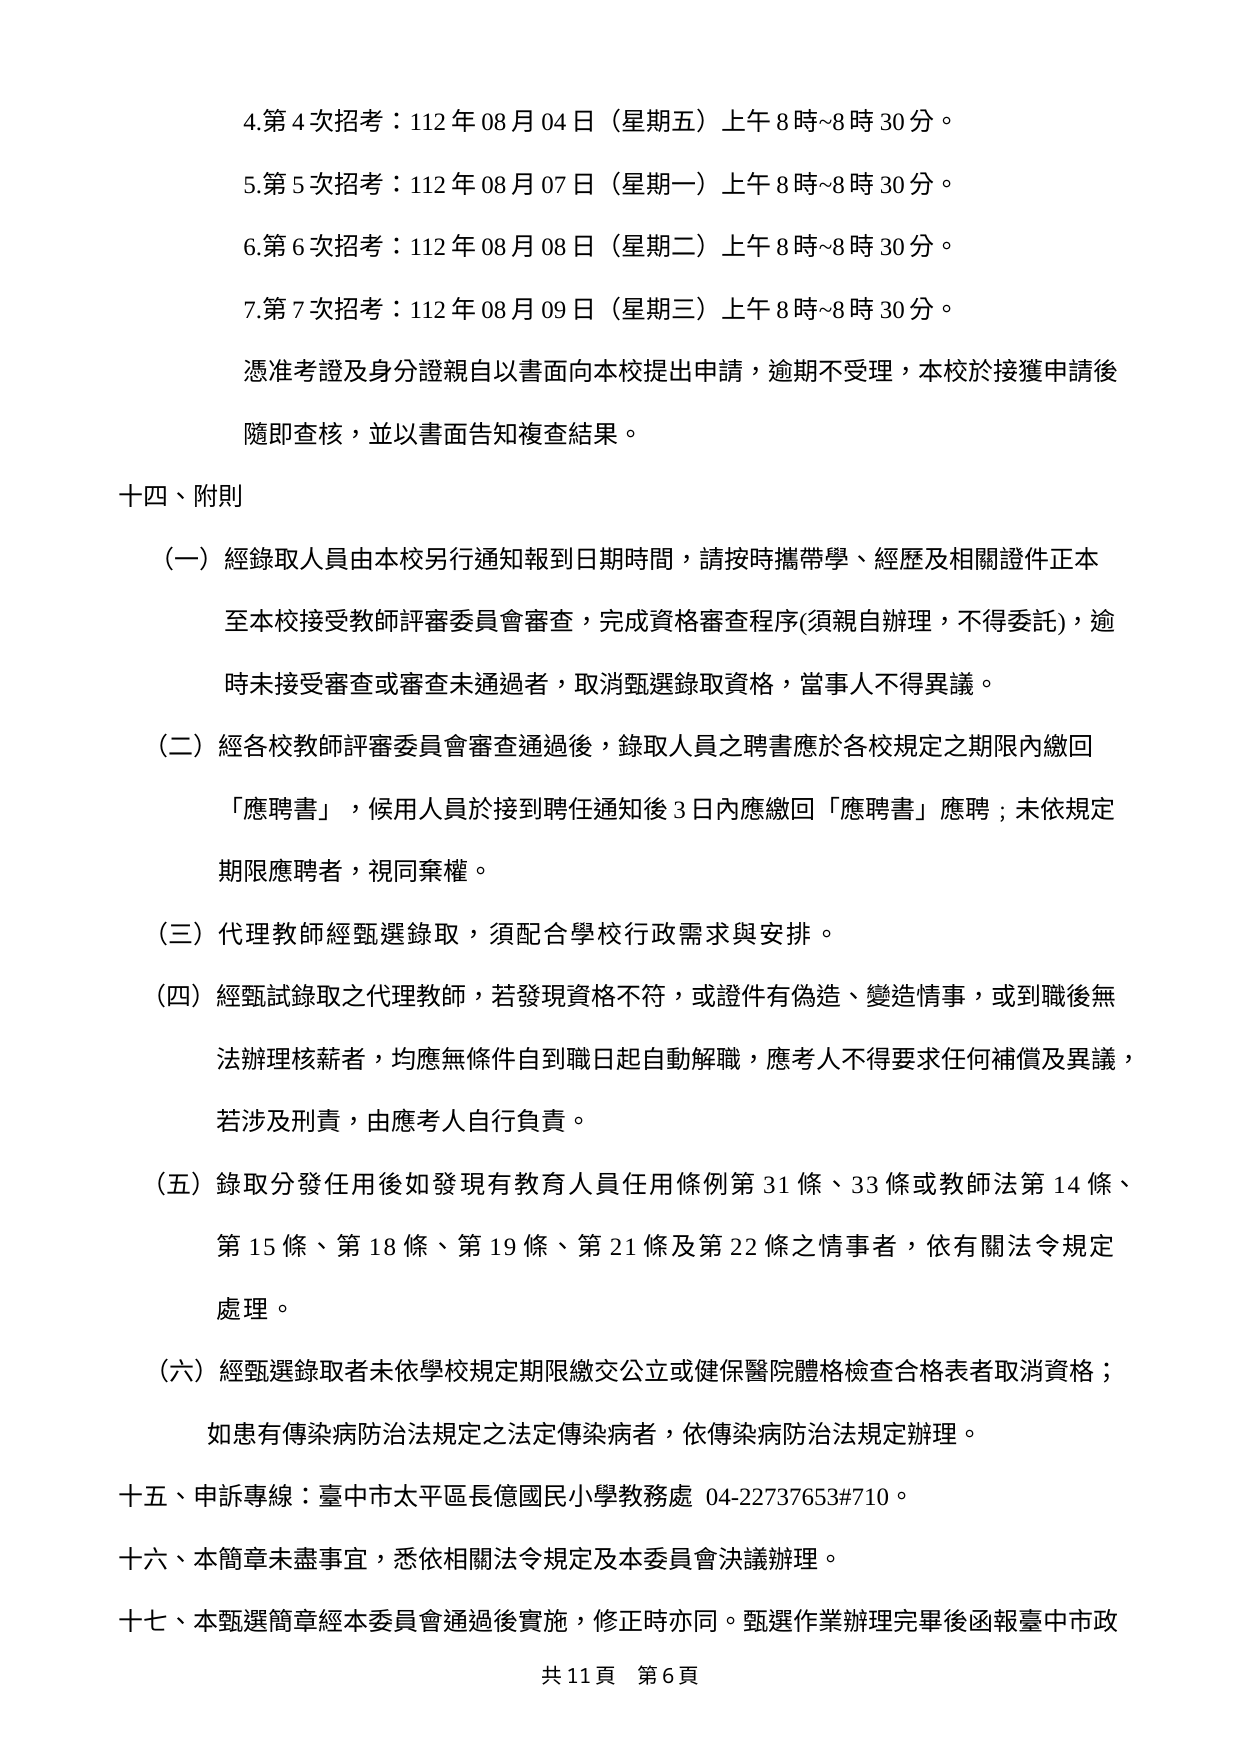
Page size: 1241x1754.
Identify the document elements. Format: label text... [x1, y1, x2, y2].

text 4.第4次招考：112年08月04日（星期五）上午8時~8時30分。 [243, 78, 1122, 141]
text 十五、申訴專線：臺中市太平區長億國民小學教務處 04-22737653#710。 [118, 1453, 1122, 1516]
text （四）經甄試錄取之代理教師，若發現資格不符，或證件有偽造、變造情事，或到職後無法辦理核薪者，均應無條件自到職日起自動解職，應考人不得要求任何補償及異議，若涉及刑責，由應考人自行負責。 [141, 953, 1122, 1141]
text 6.第6次招考：112年08月08日（星期二）上午8時~8時30分。 [243, 203, 1122, 266]
text （三）代理教師經甄選錄取，須配合學校行政需求與安排。 [118, 891, 1122, 953]
text （二）經各校教師評審委員會審查通過後，錄取人員之聘書應於各校規定之期限內繳回「應聘書」，候用人員於接到聘任通知後3日內應繳回「應聘書」應聘﹔未依規定期限應聘者，視同棄權。 [143, 703, 1122, 891]
text 憑准考證及身分證親自以書面向本校提出申請，逾期不受理，本校於接獲申請後隨即查核，並以書面告知複查結果。 [243, 328, 1122, 453]
text 十六、本簡章未盡事宜，悉依相關法令規定及本委員會決議辦理。 [118, 1516, 1122, 1578]
text 十七、本甄選簡章經本委員會通過後實施，修正時亦同。甄選作業辦理完畢後函報臺中市政 [118, 1578, 1122, 1641]
text （五）錄取分發任用後如發現有教育人員任用條例第31條、33條或教師法第14條、第15條、第18條、第19條、第21條及第22條之情事者，依有關法令規定處理。 [141, 1141, 1122, 1328]
text 十四、附則 [118, 453, 1122, 516]
text （六）經甄選錄取者未依學校規定期限繳交公立或健保醫院體格檢查合格表者取消資格；如患有傳染病防治法規定之法定傳染病者，依傳染病防治法規定辦理。 [144, 1328, 1122, 1453]
text （一）經錄取人員由本校另行通知報到日期時間，請按時攜帶學、經歷及相關證件正本至本校接受教師評審委員會審查，完成資格審查程序(須親自辦理，不得委託)，逾時未接受審查或審查未通過者，取消甄選錄取資格，當事人不得異議。 [149, 516, 1122, 703]
text 5.第5次招考：112年08月07日（星期一）上午8時~8時30分。 [243, 141, 1122, 203]
text 7.第7次招考：112年08月09日（星期三）上午8時~8時30分。 [243, 266, 1122, 328]
